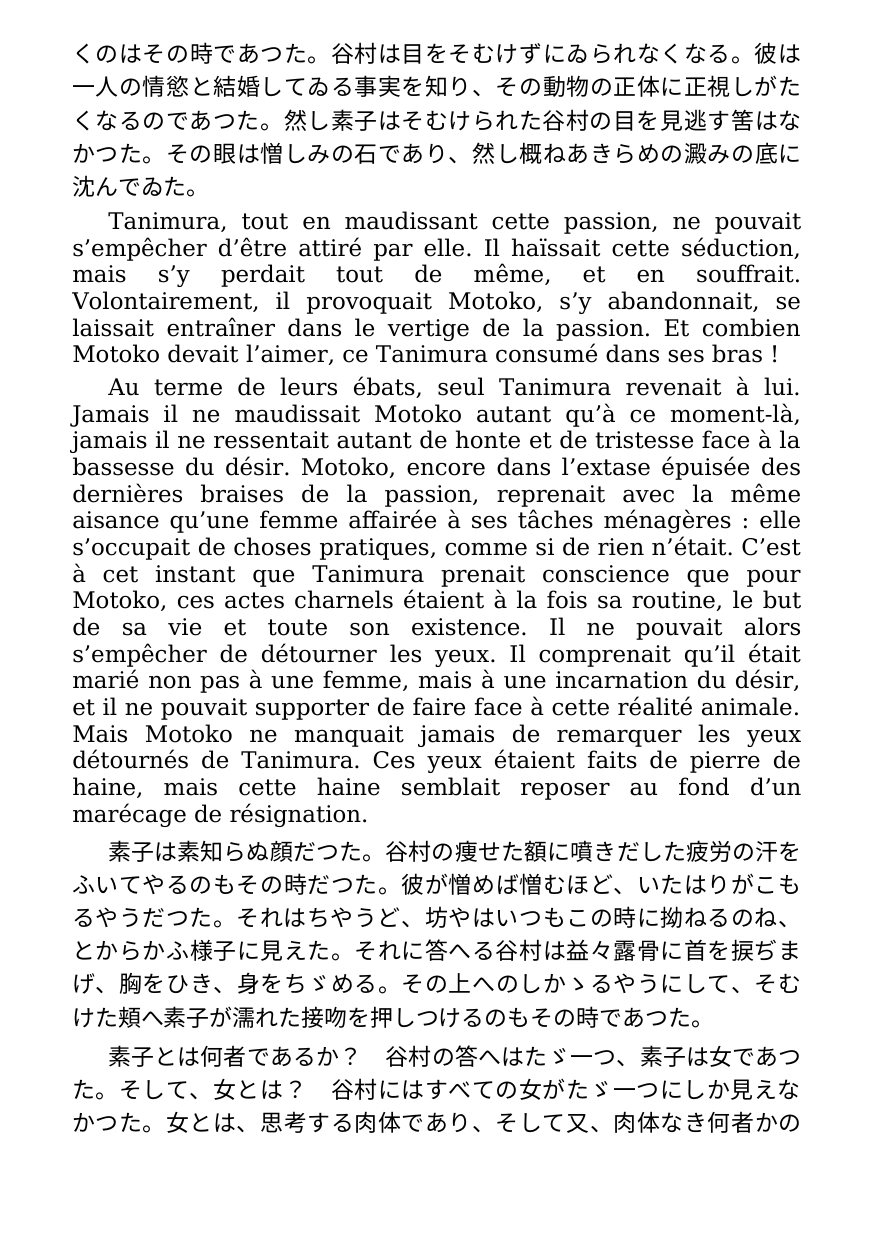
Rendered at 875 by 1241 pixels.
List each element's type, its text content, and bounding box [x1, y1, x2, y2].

text くのはその時であつた。谷村は目をそむけずにゐられなくなる。彼は一人の情慾と結婚してゐる事実を知り、その動物の正体に正視しがたくなるのであつた。然し素子はそむけられた谷村の目を見逃す筈はなかつた。その眼は憎しみの石であり、然し概ねあきらめの澱みの底に沈んでゐた。 [72, 36, 802, 202]
text Tanimura, tout en maudissant cette passion, ne pouvait s’empêcher d’être attiré par elle. Il haïssait cette séduction, mais s’y perdait tout de même, et en souffrait. Volontairement, il provoquait Motoko, s’y abandonnait, se laissait entraîner dans le vertige de la passion. Et combien Motoko devait l’aimer, ce Tanimura consumé dans ses bras ! [72, 208, 802, 368]
text 素子とは何者であるか？ 谷村の答へはたゞ一つ、素子は女であつた。そして、女とは？ 谷村にはすべての女がたゞ一つにしか見えなかつた。女とは、思考する肉体であり、そして又、肉体なき何者かの [72, 1039, 802, 1138]
text Au terme de leurs ébats, seul Tanimura revenait à lui. Jamais il ne maudissait Motoko autant qu’à ce moment-là, jamais il ne ressentait autant de honte et de tristesse face à la bassesse du désir. Motoko, encore dans l’extase épuisée des dernières braises de la passion, reprenait avec la même aisance qu’une femme affairée à ses tâches ménagères : elle s’occupait de choses pratiques, comme si de rien n’était. C’est à cet instant que Tanimura prenait conscience que pour Motoko, ces actes charnels étaient à la fois sa routine, le but de sa vie et toute son existence. Il ne pouvait alors s’empêcher de détourner les yeux. Il comprenait qu’il était marié non pas à une femme, mais à une incarnation du désir, et il ne pouvait supporter de faire face à cette réalité animale. Mais Motoko ne manquait jamais de remarquer les yeux détournés de Tanimura. Ces yeux étaient faits de pierre de haine, mais cette haine semblait reposer au fond d’un marécage de résignation. [72, 374, 802, 827]
text 素子は素知らぬ顔だつた。谷村の痩せた額に噴きだした疲労の汗をふいてやるのもその時だつた。彼が憎めば憎むほど、いたはりがこもるやうだつた。それはちやうど、坊やはいつもこの時に拗ねるのね、とからかふ様子に見えた。それに答へる谷村は益々露骨に首を捩ぢまげ、胸をひき、身をちゞめる。その上へのしかゝるやうにして、そむけた頬へ素子が濡れた接吻を押しつけるのもその時であつた。 [72, 833, 802, 1033]
